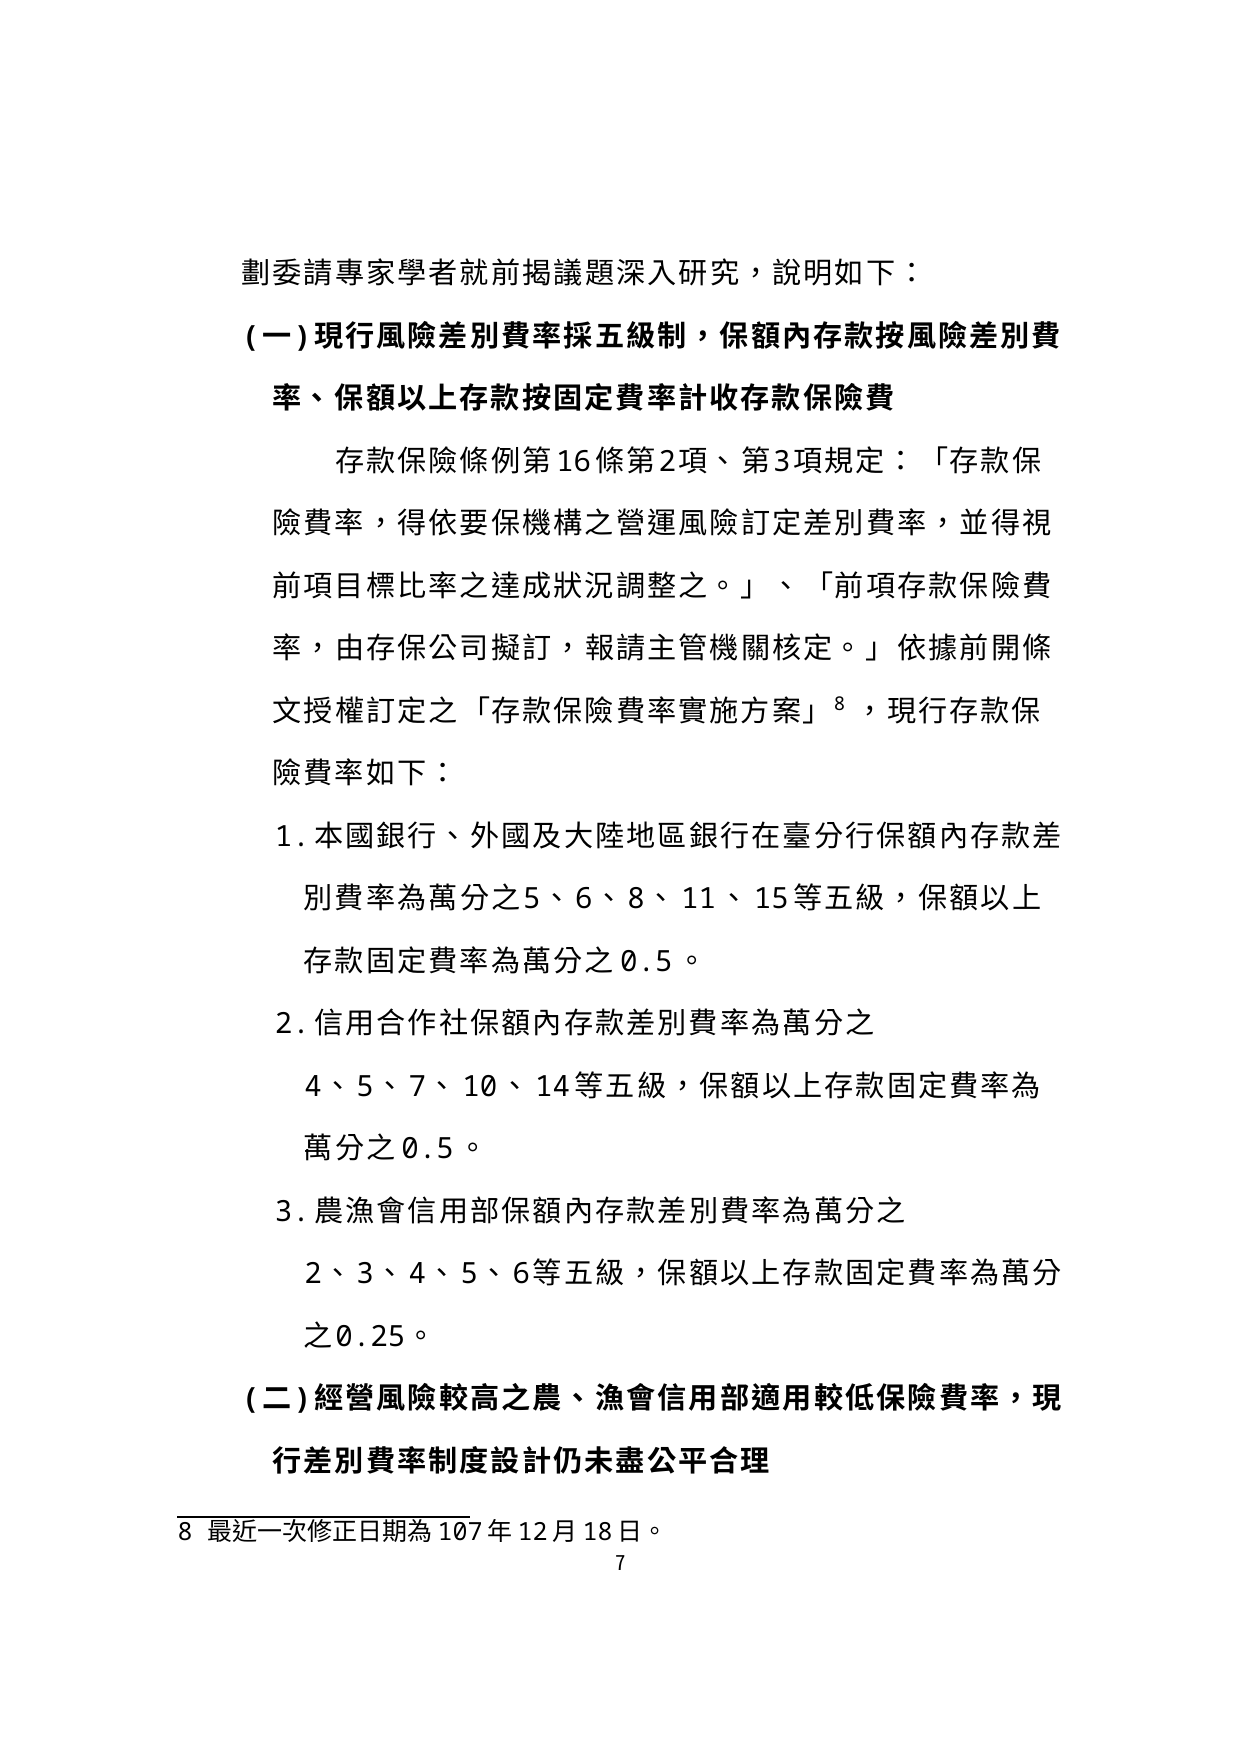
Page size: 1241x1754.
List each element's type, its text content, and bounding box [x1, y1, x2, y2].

text 存款保險條例第16條第2項、第3項規定：「存款保險費率，得依要保機構之營運風險訂定差別費率，並得視前項目標比率之達成狀況調整之。」、「前項存款保險費率，由存保公司擬訂，報請主管機關核定。」依據前開條文授權訂定之「存款保險費率實施方案」，現行存款保險費率如下： [266, 417, 1063, 792]
text 3.農漁會信用部保額內存款差別費率為萬分之2、3、4、5、6等五級，保額以上存款固定費率為萬分之0.25。 [266, 1167, 1063, 1354]
text 2.信用合作社保額內存款差別費率為萬分之4、5、7、10、14等五級，保額以上存款固定費率為萬分之0.5。 [266, 979, 1063, 1167]
text 1.本國銀行、外國及大陸地區銀行在臺分行保額內存款差別費率為萬分之5、6、8、11、15等五級，保額以上存款固定費率為萬分之0.5。 [266, 792, 1063, 979]
text (一)現行風險差別費率採五級制，保額內存款按風險差別費率、保額以上存款按固定費率計收存款保險費 [236, 292, 1063, 417]
text 劃委請專家學者就前揭議題深入研究，說明如下： [236, 229, 1063, 292]
text 最近一次修正日期為107年12月18日。 [177, 1517, 1063, 1547]
text (二)經營風險較高之農、漁會信用部適用較低保險費率，現行差別費率制度設計仍未盡公平合理 [236, 1354, 1063, 1479]
